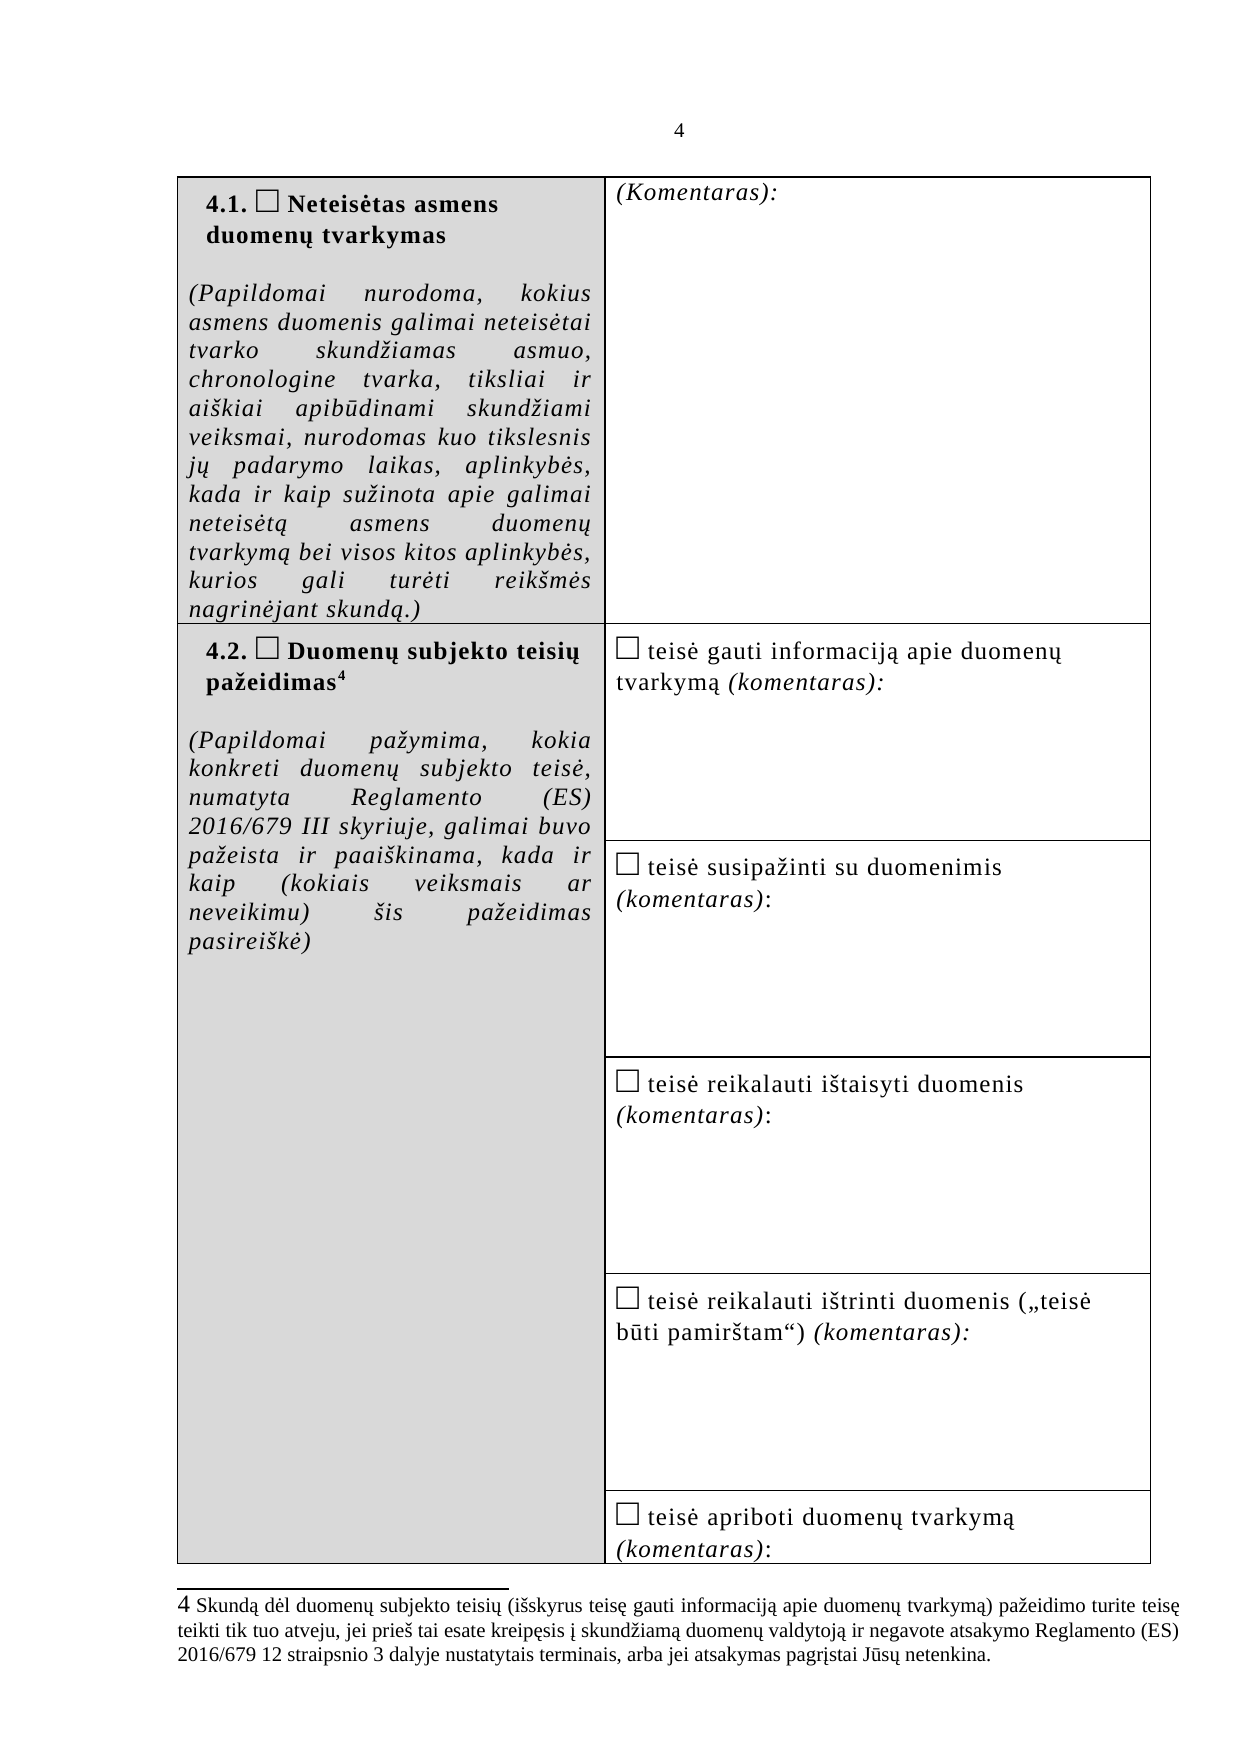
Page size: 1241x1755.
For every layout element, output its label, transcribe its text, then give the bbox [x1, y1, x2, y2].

table_cell □ teisė apriboti duomenų tvarkymą (komentaras): [606, 1491, 1150, 1563]
table_header (Komentaras): [606, 178, 1150, 623]
table_cell □ teisė reikalauti ištrinti duomenis („teisė būti pamirštam“) (komentaras): [606, 1274, 1150, 1490]
table_cell □ teisė gauti informaciją apie duomenų tvarkymą (komentaras): [606, 624, 1150, 840]
table_cell □ teisė reikalauti ištaisyti duomenis (komentaras): [606, 1058, 1150, 1273]
table_cell 4.2. □ Duomenų subjekto teisių pažeidimas (Papildomai pažymima, kokia konkreti duomenų subjekto teisė, numatyta Reglamento (ES) 2016/679 III skyriuje, galimai buvo pažeista ir paaiškinama, kada ir kaip (kokiais veiksmais ar neveikimu) šis pažeidimas pasireiškė) [178, 624, 604, 1563]
table_header 4.1. □ Neteisėtas asmens duomenų tvarkymas (Papildomai nurodoma, kokius asmens duomenis galimai neteisėtai tvarko skundžiamas asmuo, chronologine tvarka, tiksliai ir aiškiai apibūdinami skundžiami veiksmai, nurodomas kuo tikslesnis jų padarymo laikas, aplinkybės, kada ir kaip sužinota apie galimai neteisėtą asmens duomenų tvarkymą bei visos kitos aplinkybės, kurios gali turėti reikšmės nagrinėjant skundą.) [178, 178, 604, 623]
table_cell □ teisė susipažinti su duomenimis (komentaras): [606, 841, 1150, 1056]
